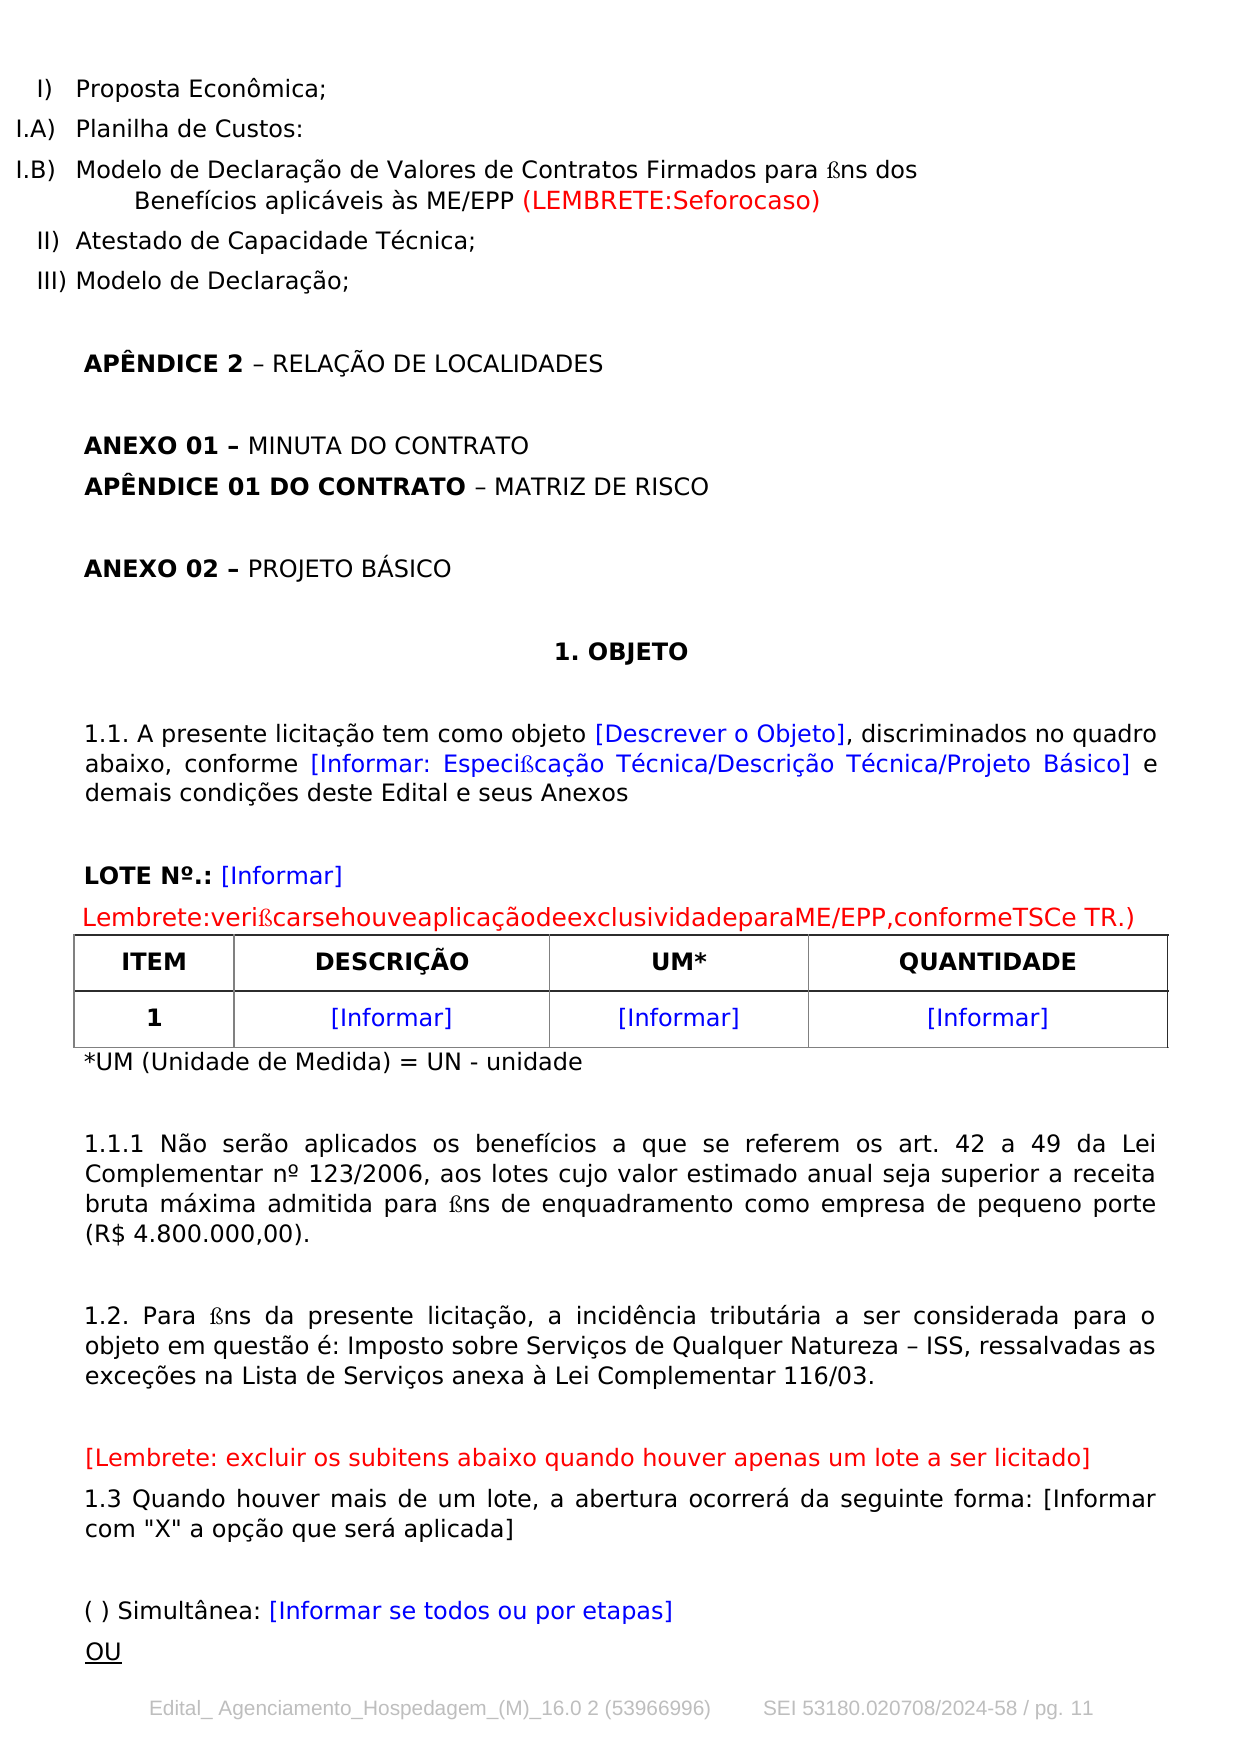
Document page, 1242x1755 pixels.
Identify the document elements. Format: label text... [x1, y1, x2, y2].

text 1.1. A presente licitação tem como objeto [Descrever o Objeto], discriminados no quadro abaixo, conforme [Informar: Especicação Técnica/Descrição Técnica/Projeto Básico] e demais condições deste Edital e seus Anexos [83, 720, 1158, 807]
table_header DESCRIÇÃO [235, 936, 549, 990]
text ( ) Simultânea: [Informar se todos ou por etapas] [83, 1597, 1159, 1625]
table_cell [Informar] [235, 992, 549, 1047]
text ANEXO 01 – MINUTA DO CONTRATO [83, 432, 1158, 460]
list Atestado de Capacidade Técnica; [36, 227, 1158, 255]
text OU [85, 1638, 1166, 1666]
text Lembrete:vericarsehouveaplicaçãodeexclusividadeparaME/EPP,conformeTSCe TR.) [82, 903, 1166, 932]
text 1.1.1 Não serão aplicados os benefícios a que se referem os art. 42 a 49 da Lei Complementar nº 123/2006, aos lotes cujo valor estimado anual seja superior a receita bruta máxima admitida para ns de enquadramento como empresa de pequeno porte (R$ 4.800.000,00). [83, 1131, 1158, 1248]
text *UM (Unidade de Medida) = UN - unidade [83, 1048, 1158, 1076]
table_cell 1 [75, 992, 233, 1047]
table_header QUANTIDADE [809, 936, 1167, 990]
text APÊNDICE 01 DO CONTRATO – MATRIZ DE RISCO [84, 473, 1166, 501]
subtitle 1. OBJETO [91, 638, 1151, 666]
list Proposta Econômica; [36, 75, 1158, 103]
text 1.3 Quando houver mais de um lote, a abertura ocorrerá da seguinte forma: [Informar com "X" a opção que será aplicada] [83, 1485, 1158, 1543]
text [Lembrete: excluir os subitens abaixo quando houver apenas um lote a ser licitado] [85, 1444, 1166, 1472]
text ANEXO 02 – PROJETO BÁSICO [83, 555, 1158, 583]
list Modelo de Declaração de Valores de Contratos Firmados para ns dos [15, 156, 1158, 184]
text Benefícios aplicáveis às ME/EPP (LEMBRETE:Seforocaso) [134, 186, 1158, 215]
table_header ITEM [75, 936, 233, 990]
text 1.2. Para ns da presente licitação, a incidência tributária a ser considerada para o objeto em questão é: Imposto sobre Serviços de Qualquer Natureza – ISS, ressalvadas as exceções na Lista de Serviços anexa à Lei Complementar 116/03. [83, 1302, 1158, 1390]
list Modelo de Declaração; [36, 267, 1158, 295]
text APÊNDICE 2 – RELAÇÃO DE LOCALIDADES [83, 350, 1158, 378]
text LOTE Nº.: [Informar] [83, 862, 1159, 890]
list Planilha de Custos: [15, 116, 1158, 143]
table_cell [Informar] [550, 992, 808, 1047]
table_header UM* [550, 936, 808, 990]
table_cell [Informar] [809, 992, 1167, 1047]
